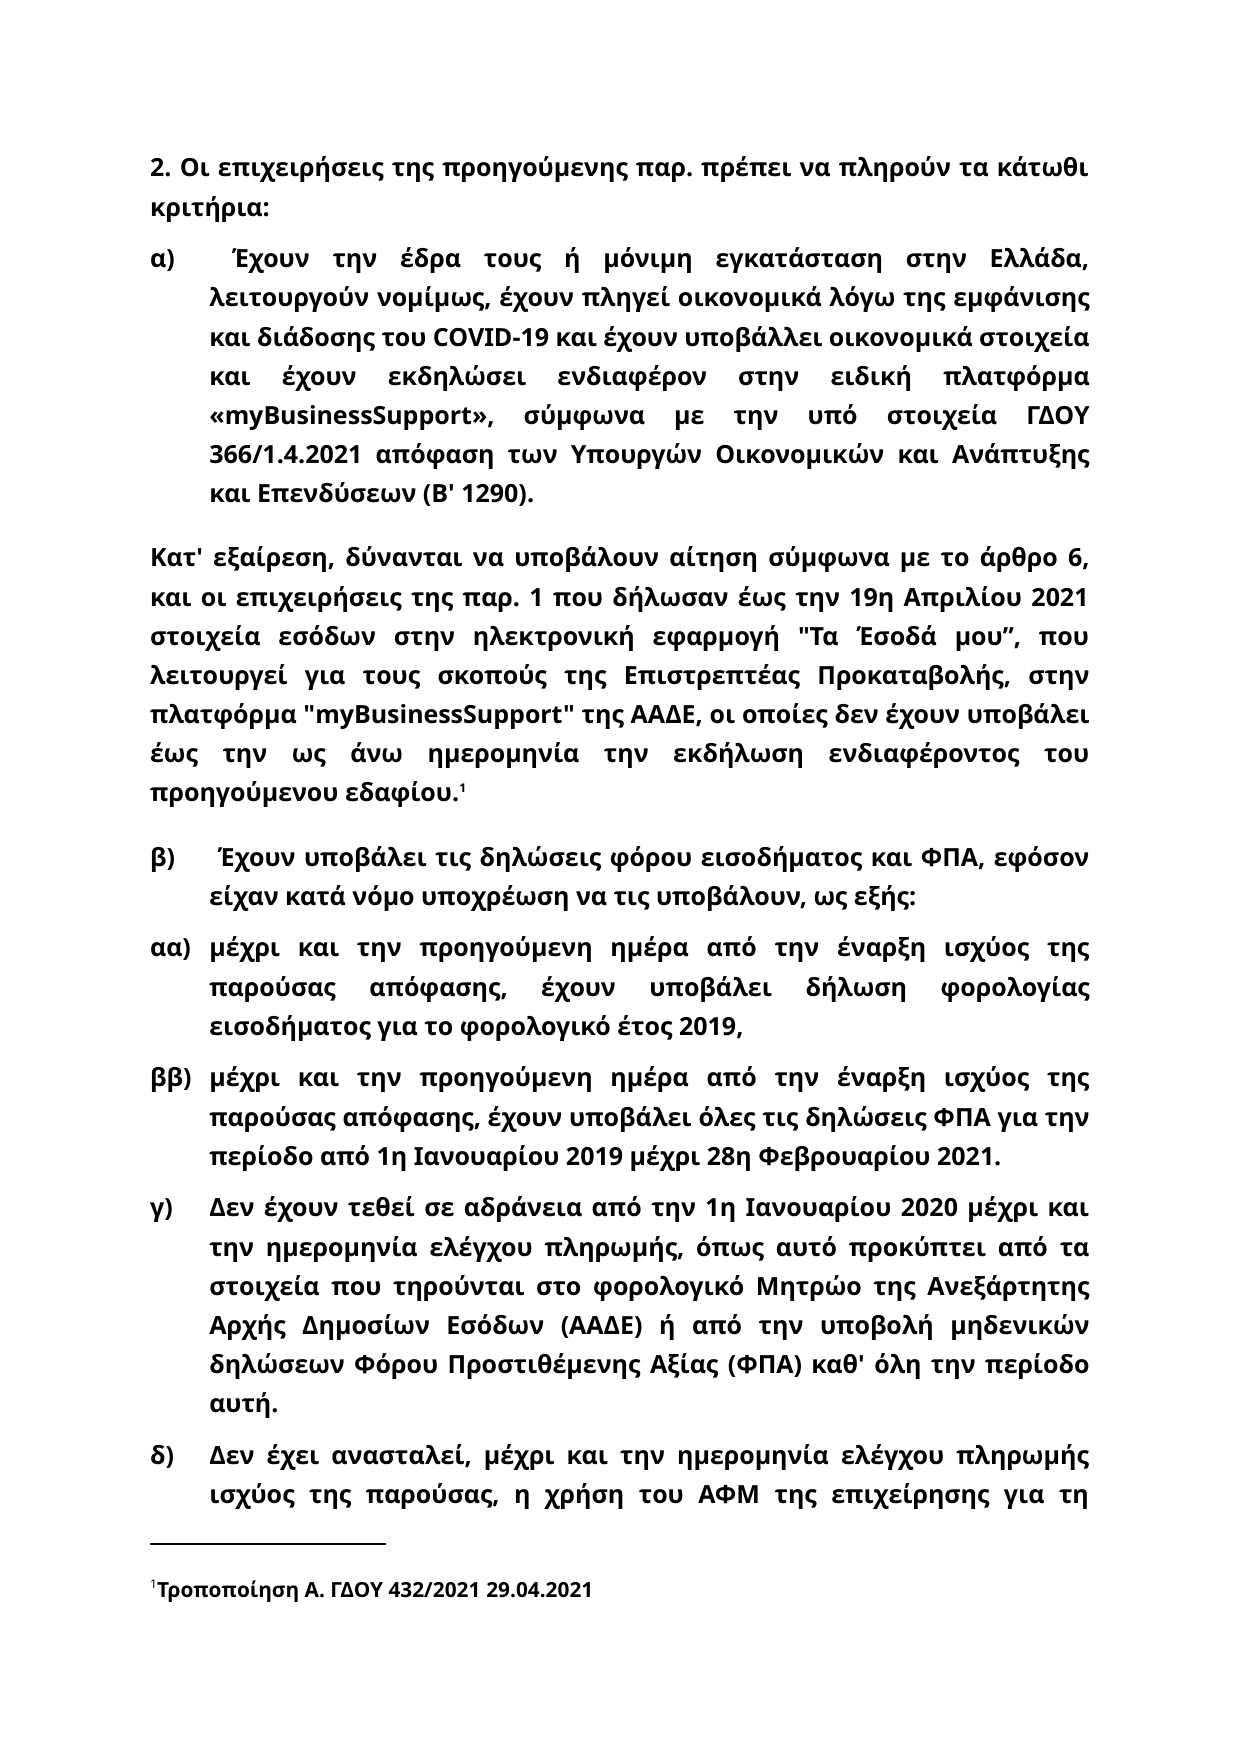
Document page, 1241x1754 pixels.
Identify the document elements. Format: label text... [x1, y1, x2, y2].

text Τροποποίηση A. ΓΔΟΥ 432/2021 29.04.2021 [150, 1576, 1090, 1604]
list α) Έχουν την έδρα τους ή μόνιμη εγκατάσταση στην Ελλάδα, λειτουργούν νομίμως, έχουν πληγεί οικονομικά λόγω της εμφάνισης και διάδοσης του COVID-19 και έχουν υποβάλλει οικονομικά στοιχεία και έχουν εκδηλώσει ενδιαφέρον στην ειδική πλατφόρμα «myBusinessSupport», σύμφωνα με την υπό στοιχεία ΓΔΟΥ 366/1.4.2021 απόφαση των Υπουργών Οικονομικών και Ανάπτυξης και Επενδύσεων (Β' 1290). [150, 241, 1090, 510]
list β) Έχουν υποβάλει τις δηλώσεις φόρου εισοδήματος και ΦΠΑ, εφόσον είχαν κατά νόμο υποχρέωση να τις υποβάλουν, ως εξής: [150, 839, 1090, 912]
text Κατ' εξαίρεση, δύνανται να υποβάλουν αίτηση σύμφωνα με το άρθρο 6, και οι επιχειρήσεις της παρ. 1 που δήλωσαν έως την 19η Απριλίου 2021 στοιχεία εσόδων στην ηλεκτρονική εφαρμογή "Τα Έσοδά μου”, που λειτουργεί για τους σκοπούς της Επιστρεπτέας Προκαταβολής, στην πλατφόρμα "myBusinessSupport" της ΑΑΔΕ, οι οποίες δεν έχουν υποβάλει έως την ως άνω ημερομηνία την εκδήλωση ενδιαφέροντος του προηγούμενου εδαφίου. [150, 540, 1090, 809]
text 2. Οι επιχειρήσεις της προηγούμενης παρ. πρέπει να πληρούν τα κάτωθι κριτήρια: [150, 150, 1090, 223]
list ββ) μέχρι και την προηγούμενη ημέρα από την έναρξη ισχύος της παρούσας απόφασης, έχουν υποβάλει όλες τις δηλώσεις ΦΠΑ για την περίοδο από 1η Ιανουαρίου 2019 μέχρι 28η Φεβρουαρίου 2021. [150, 1060, 1090, 1172]
list δ) Δεν έχει ανασταλεί, μέχρι και την ημερομηνία ελέγχου πληρωμής ισχύος της παρούσας, η χρήση του ΑΦΜ της επιχείρησης για τη [150, 1437, 1090, 1511]
list γ) Δεν έχουν τεθεί σε αδράνεια από την 1η Ιανουαρίου 2020 μέχρι και την ημερομηνία ελέγχου πληρωμής, όπως αυτό προκύπτει από τα στοιχεία που τηρούνται στο φορολογικό Μητρώο της Ανεξάρτητης Αρχής Δημοσίων Εσόδων (ΑΑΔΕ) ή από την υποβολή μηδενικών δηλώσεων Φόρου Προστιθέμενης Αξίας (ΦΠΑ) καθ' όλη την περίοδο αυτή. [150, 1190, 1090, 1420]
list αα) μέχρι και την προηγούμενη ημέρα από την έναρξη ισχύος της παρούσας απόφασης, έχουν υποβάλει δήλωση φορολογίας εισοδήματος για το φορολογικό έτος 2019, [150, 930, 1090, 1042]
